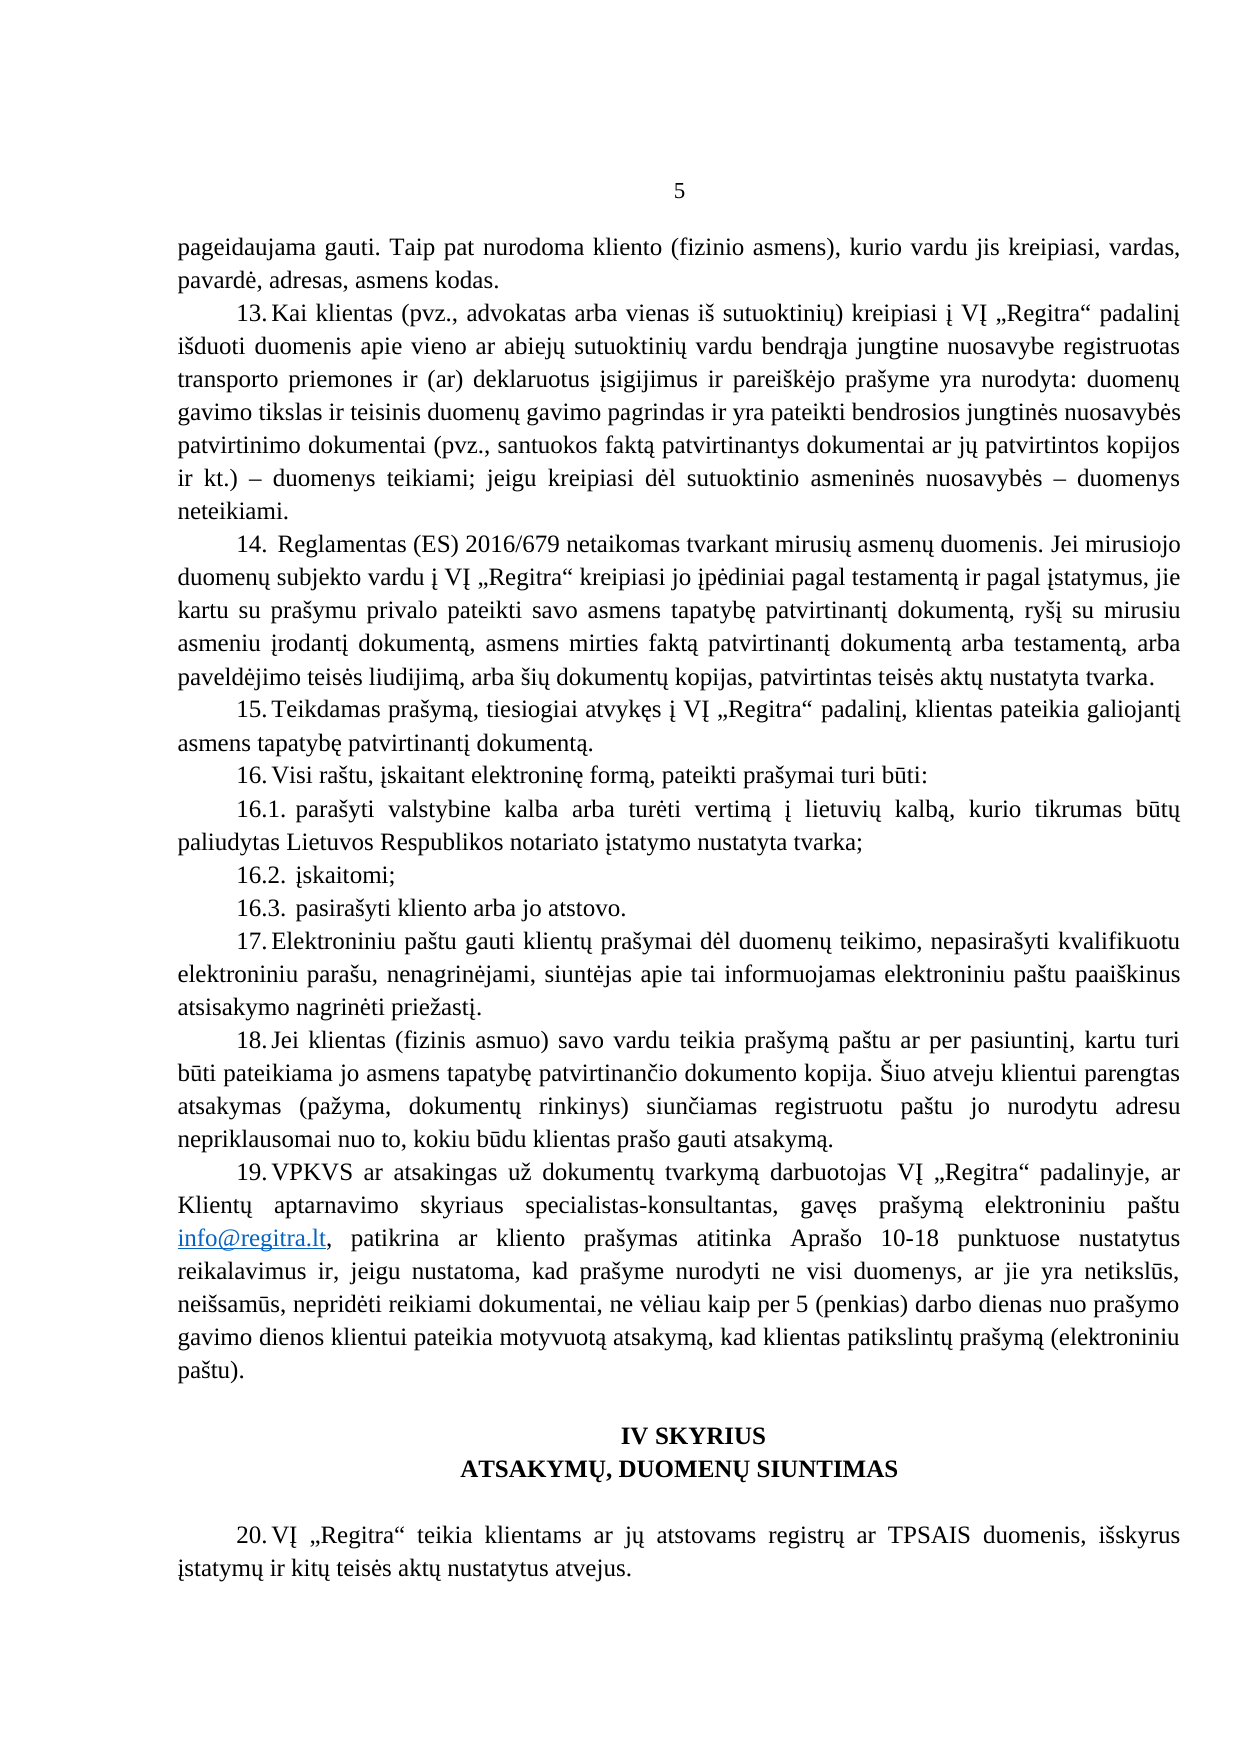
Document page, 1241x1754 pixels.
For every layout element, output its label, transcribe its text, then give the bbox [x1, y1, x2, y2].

text 16.3. pasirašyti kliento arba jo atstovo. [177, 893, 1181, 921]
text 16.2. įskaitomi; [177, 860, 1181, 888]
text 16.1. parašyti valstybine kalba arba turėti vertimą į lietuvių kalbą, kurio tikrumas būtų paliudytas Lietuvos Respublikos notariato įstatymo nustatyta tvarka; [177, 794, 1181, 855]
text 15. Teikdamas prašymą, tiesiogiai atvykęs į VĮ „Regitra“ padalinį, klientas pateikia galiojantį asmens tapatybę patvirtinantį dokumentą. [177, 694, 1181, 756]
text pageidaujama gauti. Taip pat nurodoma kliento (fizinio asmens), kurio vardu jis kreipiasi, vardas, pavardė, adresas, asmens kodas. [177, 232, 1181, 294]
text 18. Jei klientas (fizinis asmuo) savo vardu teikia prašymą paštu ar per pasiuntinį, kartu turi būti pateikiama jo asmens tapatybę patvirtinančio dokumento kopija. Šiuo atveju klientui parengtas atsakymas (pažyma, dokumentų rinkinys) siunčiamas registruotu paštu jo nurodytu adresu nepriklausomai nuo to, kokiu būdu klientas prašo gauti atsakymą. [177, 1025, 1181, 1153]
text 13. Kai klientas (pvz., advokatas arba vienas iš sutuoktinių) kreipiasi į VĮ „Regitra“ padalinį išduoti duomenis apie vieno ar abiejų sutuoktinių vardu bendrąja jungtine nuosavybe registruotas transporto priemones ir (ar) deklaruotus įsigijimus ir pareiškėjo prašyme yra nurodyta: duomenų gavimo tikslas ir teisinis duomenų gavimo pagrindas ir yra pateikti bendrosios jungtinės nuosavybės patvirtinimo dokumentai (pvz., santuokos faktą patvirtinantys dokumentai ar jų patvirtintos kopijos ir kt.) – duomenys teikiami; jeigu kreipiasi dėl sutuoktinio asmeninės nuosavybės – duomenys neteikiami. [177, 298, 1181, 525]
text 19. VPKVS ar atsakingas už dokumentų tvarkymą darbuotojas VĮ „Regitra“ padalinyje, ar Klientų aptarnavimo skyriaus specialistas-konsultantas, gavęs prašymą elektroniniu paštu info@regitra.lt, patikrina ar kliento prašymas atitinka Aprašo 10-18 punktuose nustatytus reikalavimus ir, jeigu nustatoma, kad prašyme nurodyti ne visi duomenys, ar jie yra netikslūs, neišsamūs, nepridėti reikiami dokumentai, ne vėliau kaip per 5 (penkias) darbo dienas nuo prašymo gavimo dienos klientui pateikia motyvuotą atsakymą, kad klientas patikslintų prašymą (elektroniniu paštu). [177, 1157, 1181, 1384]
text 16. Visi raštu, įskaitant elektroninę formą, pateikti prašymai turi būti: [177, 761, 1181, 789]
text 17. Elektroniniu paštu gauti klientų prašymai dėl duomenų teikimo, nepasirašyti kvalifikuotu elektroniniu parašu, nenagrinėjami, siuntėjas apie tai informuojamas elektroniniu paštu paaiškinus atsisakymo nagrinėti priežastį. [177, 926, 1181, 1021]
text 20. VĮ „Regitra“ teikia klientams ar jų atstovams registrų ar TPSAIS duomenis, išskyrus įstatymų ir kitų teisės aktų nustatytus atvejus. [177, 1520, 1181, 1582]
text IV SKYRIUS [205, 1421, 1181, 1450]
text 14. Reglamentas (ES) 2016/679 netaikomas tvarkant mirusių asmenų duomenis. Jei mirusiojo duomenų subjekto vardu į VĮ „Regitra“ kreipiasi jo įpėdiniai pagal testamentą ir pagal įstatymus, jie kartu su prašymu privalo pateikti savo asmens tapatybę patvirtinantį dokumentą, ryšį su mirusiu asmeniu įrodantį dokumentą, asmens mirties faktą patvirtinantį dokumentą arba testamentą, arba paveldėjimo teisės liudijimą, arba šių dokumentų kopijas, patvirtintas teisės aktų nustatyta tvarka. [177, 529, 1181, 690]
text Atsakymų, DUOMENŲ siuntimas [177, 1454, 1181, 1483]
